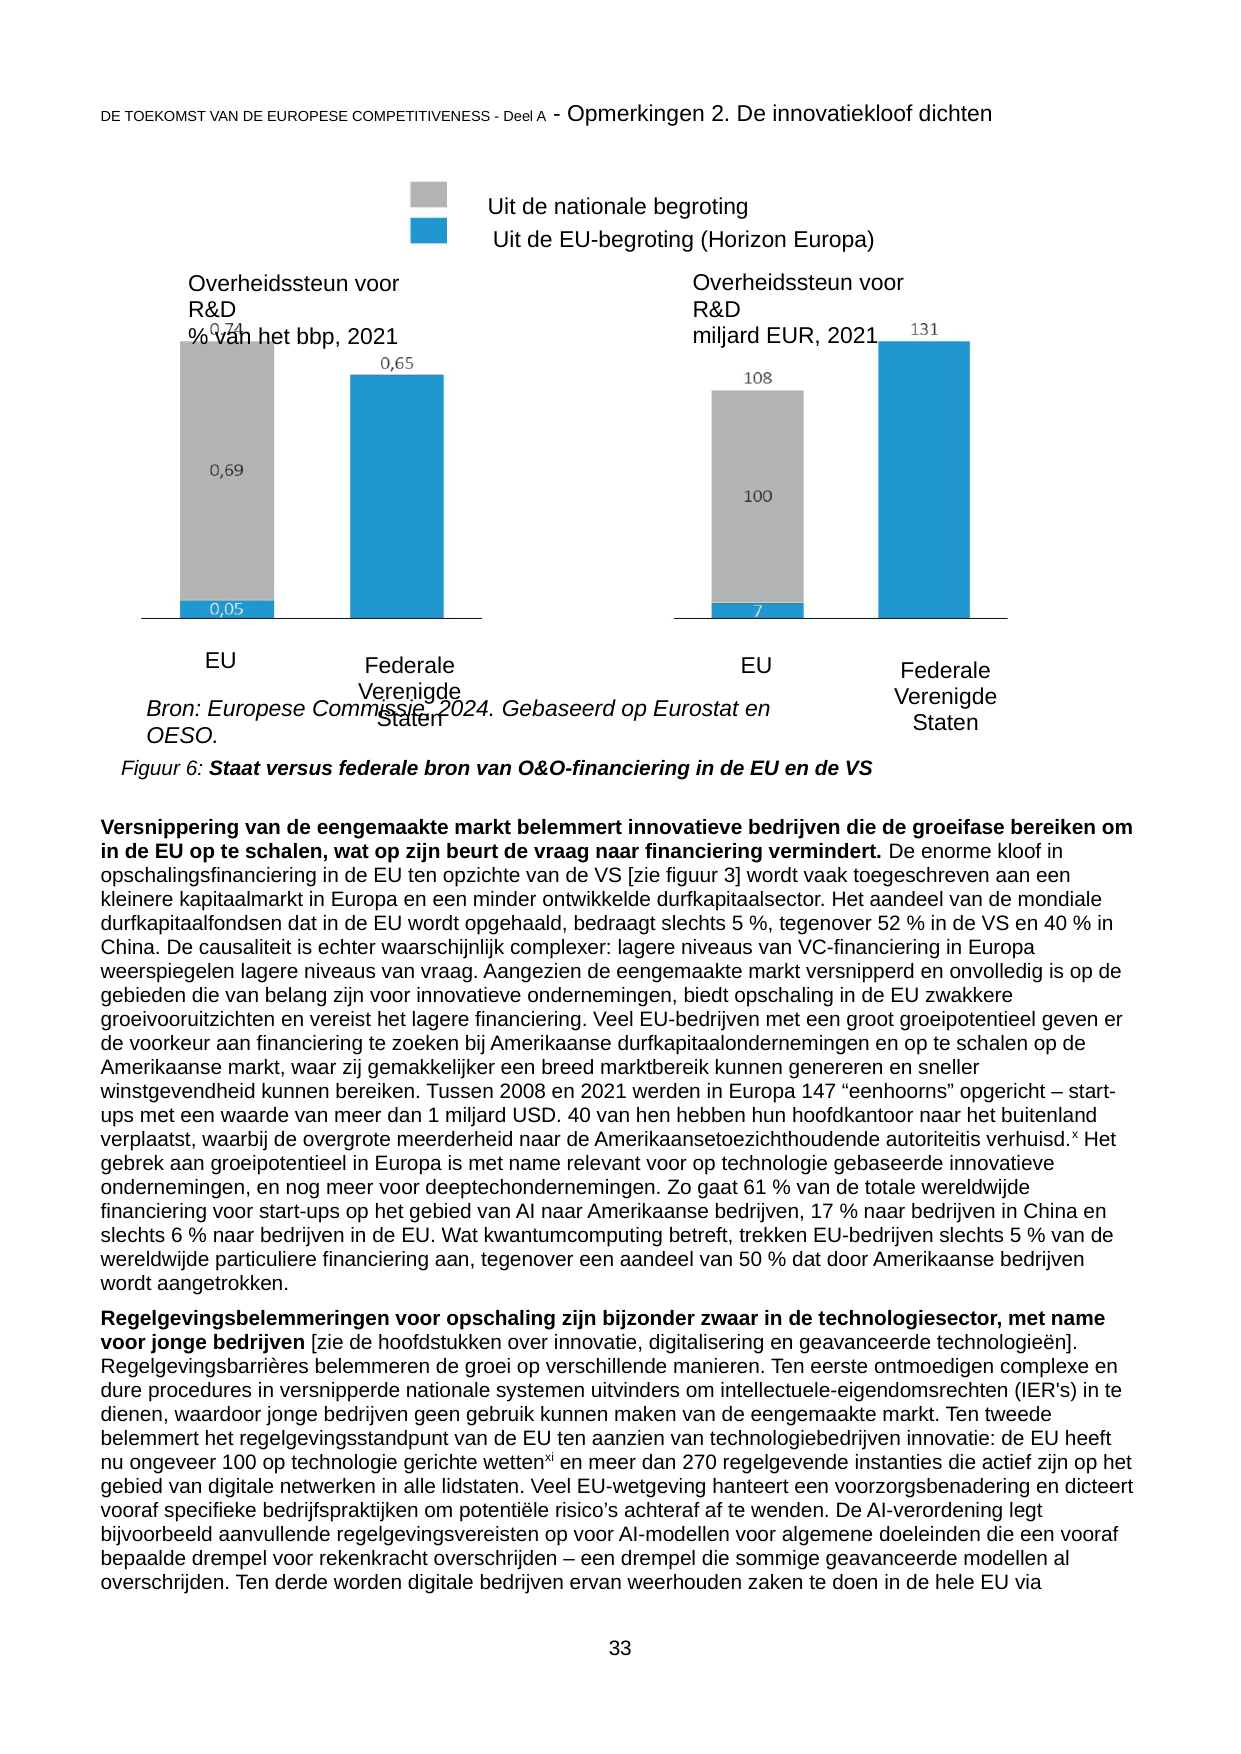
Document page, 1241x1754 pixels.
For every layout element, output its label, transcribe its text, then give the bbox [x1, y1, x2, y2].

text Figuur 6: Staat versus federale bron van O&O-financiering in de EU en de VS [121, 189, 1035, 779]
text Regelgevingsbelemmeringen voor opschaling zijn bijzonder zwaar in de technologiesector, met name voor jonge bedrijven [zie de hoofdstukken over innovatie, digitalisering en geavanceerde technologieën]. Regelgevingsbarrières belemmeren de groei op verschillende manieren. Ten eerste ontmoedigen complexe en dure procedures in versnipperde nationale systemen uitvinders om intellectuele-eigendomsrechten (IER's) in te dienen, waardoor jonge bedrijven geen gebruik kunnen maken van de eengemaakte markt. Ten tweede belemmert het regelgevingsstandpunt van de EU ten aanzien van technologiebedrijven innovatie: de EU heeft nu ongeveer 100 op technologie gerichte wetten en meer dan 270 regelgevende instanties die actief zijn op het gebied van digitale netwerken in alle lidstaten. Veel EU-wetgeving hanteert een voorzorgsbenadering en dicteert vooraf specifieke bedrijfspraktijken om potentiële risico’s achteraf af te wenden. De AI-verordening legt bijvoorbeeld aanvullende regelgevingsvereisten op voor AI-modellen voor algemene doeleinden die een vooraf bepaalde drempel voor rekenkracht overschrijden – een drempel die sommige geavanceerde modellen al overschrijden. Ten derde worden digitale bedrijven ervan weerhouden zaken te doen in de hele EU via [100, 1306, 1140, 1594]
picture [120, 314, 1014, 623]
text Versnippering van de eengemaakte markt belemmert innovatieve bedrijven die de groeifase bereiken om in de EU op te schalen, wat op zijn beurt de vraag naar financiering vermindert. De enorme kloof in opschalingsfinanciering in de EU ten opzichte van de VS [zie figuur 3] wordt vaak toegeschreven aan een kleinere kapitaalmarkt in Europa en een minder ontwikkelde durfkapitaalsector. Het aandeel van de mondiale durfkapitaalfondsen dat in de EU wordt opgehaald, bedraagt slechts 5 %, tegenover 52 % in de VS en 40 % in China. De causaliteit is echter waarschijnlijk complexer: lagere niveaus van VC-financiering in Europa weerspiegelen lagere niveaus van vraag. Aangezien de eengemaakte markt versnipperd en onvolledig is op de gebieden die van belang zijn voor innovatieve ondernemingen, biedt opschaling in de EU zwakkere groeivooruitzichten en vereist het lagere financiering. Veel EU-bedrijven met een groot groeipotentieel geven er de voorkeur aan financiering te zoeken bij Amerikaanse durfkapitaalondernemingen en op te schalen op de Amerikaanse markt, waar zij gemakkelijker een breed marktbereik kunnen genereren en sneller winstgevendheid kunnen bereiken. Tussen 2008 en 2021 werden in Europa 147 “eenhoorns” opgericht – start-ups met een waarde van meer dan 1 miljard USD. 40 van hen hebben hun hoofdkantoor naar het buitenland verplaatst, waarbij de overgrote meerderheid naar de Amerikaansetoezichthoudende autoriteitis verhuisd. Het gebrek aan groeipotentieel in Europa is met name relevant voor op technologie gebaseerde innovatieve ondernemingen, en nog meer voor deeptechondernemingen. Zo gaat 61 % van de totale wereldwijde financiering voor start-ups op het gebied van AI naar Amerikaanse bedrijven, 17 % naar bedrijven in China en slechts 6 % naar bedrijven in de EU. Wat kwantumcomputing betreft, trekken EU-bedrijven slechts 5 % van de wereldwijde particuliere financiering aan, tegenover een aandeel van 50 % dat door Amerikaanse bedrijven wordt aangetrokken. [100, 815, 1140, 1294]
picture [402, 176, 447, 248]
